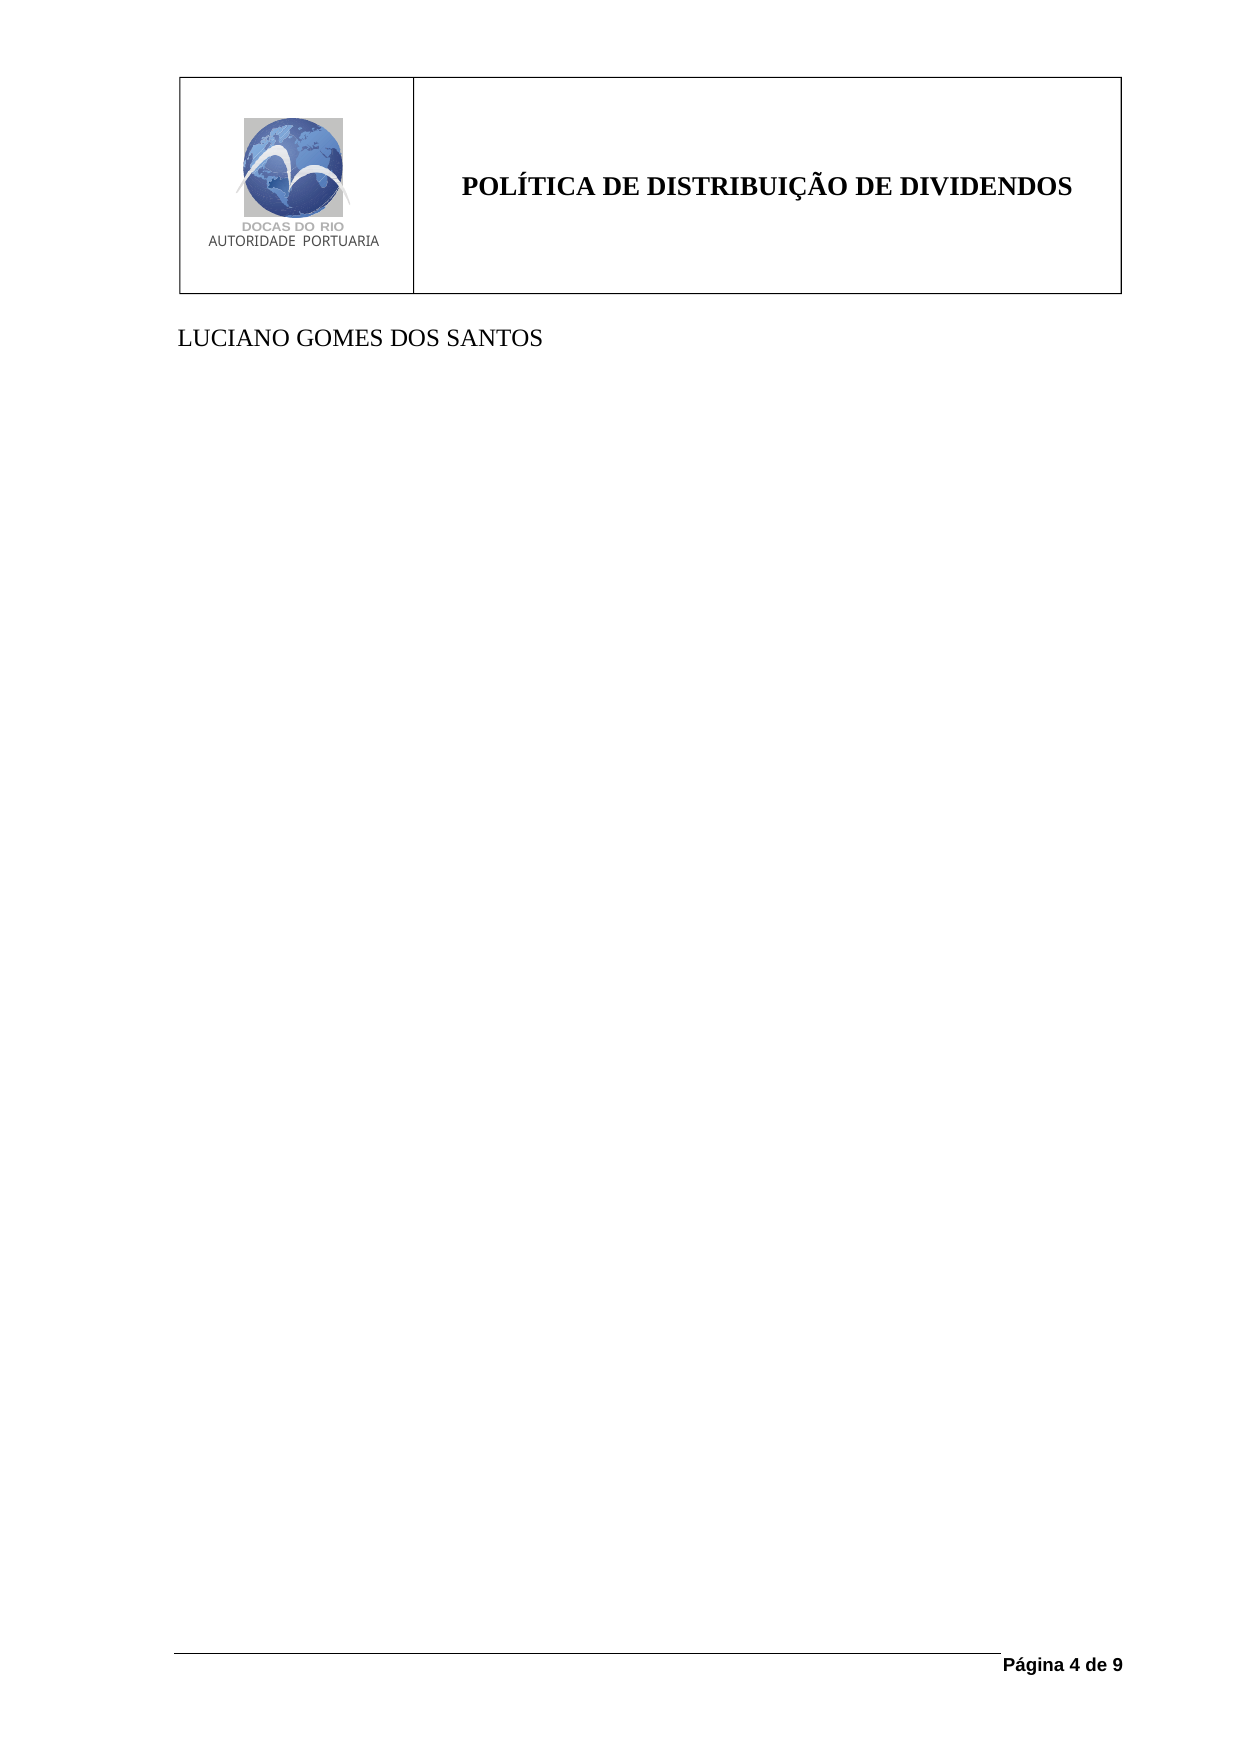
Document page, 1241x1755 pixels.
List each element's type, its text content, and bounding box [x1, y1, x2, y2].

text LUCIANO GOMES DOS SANTOS [177, 323, 1134, 352]
